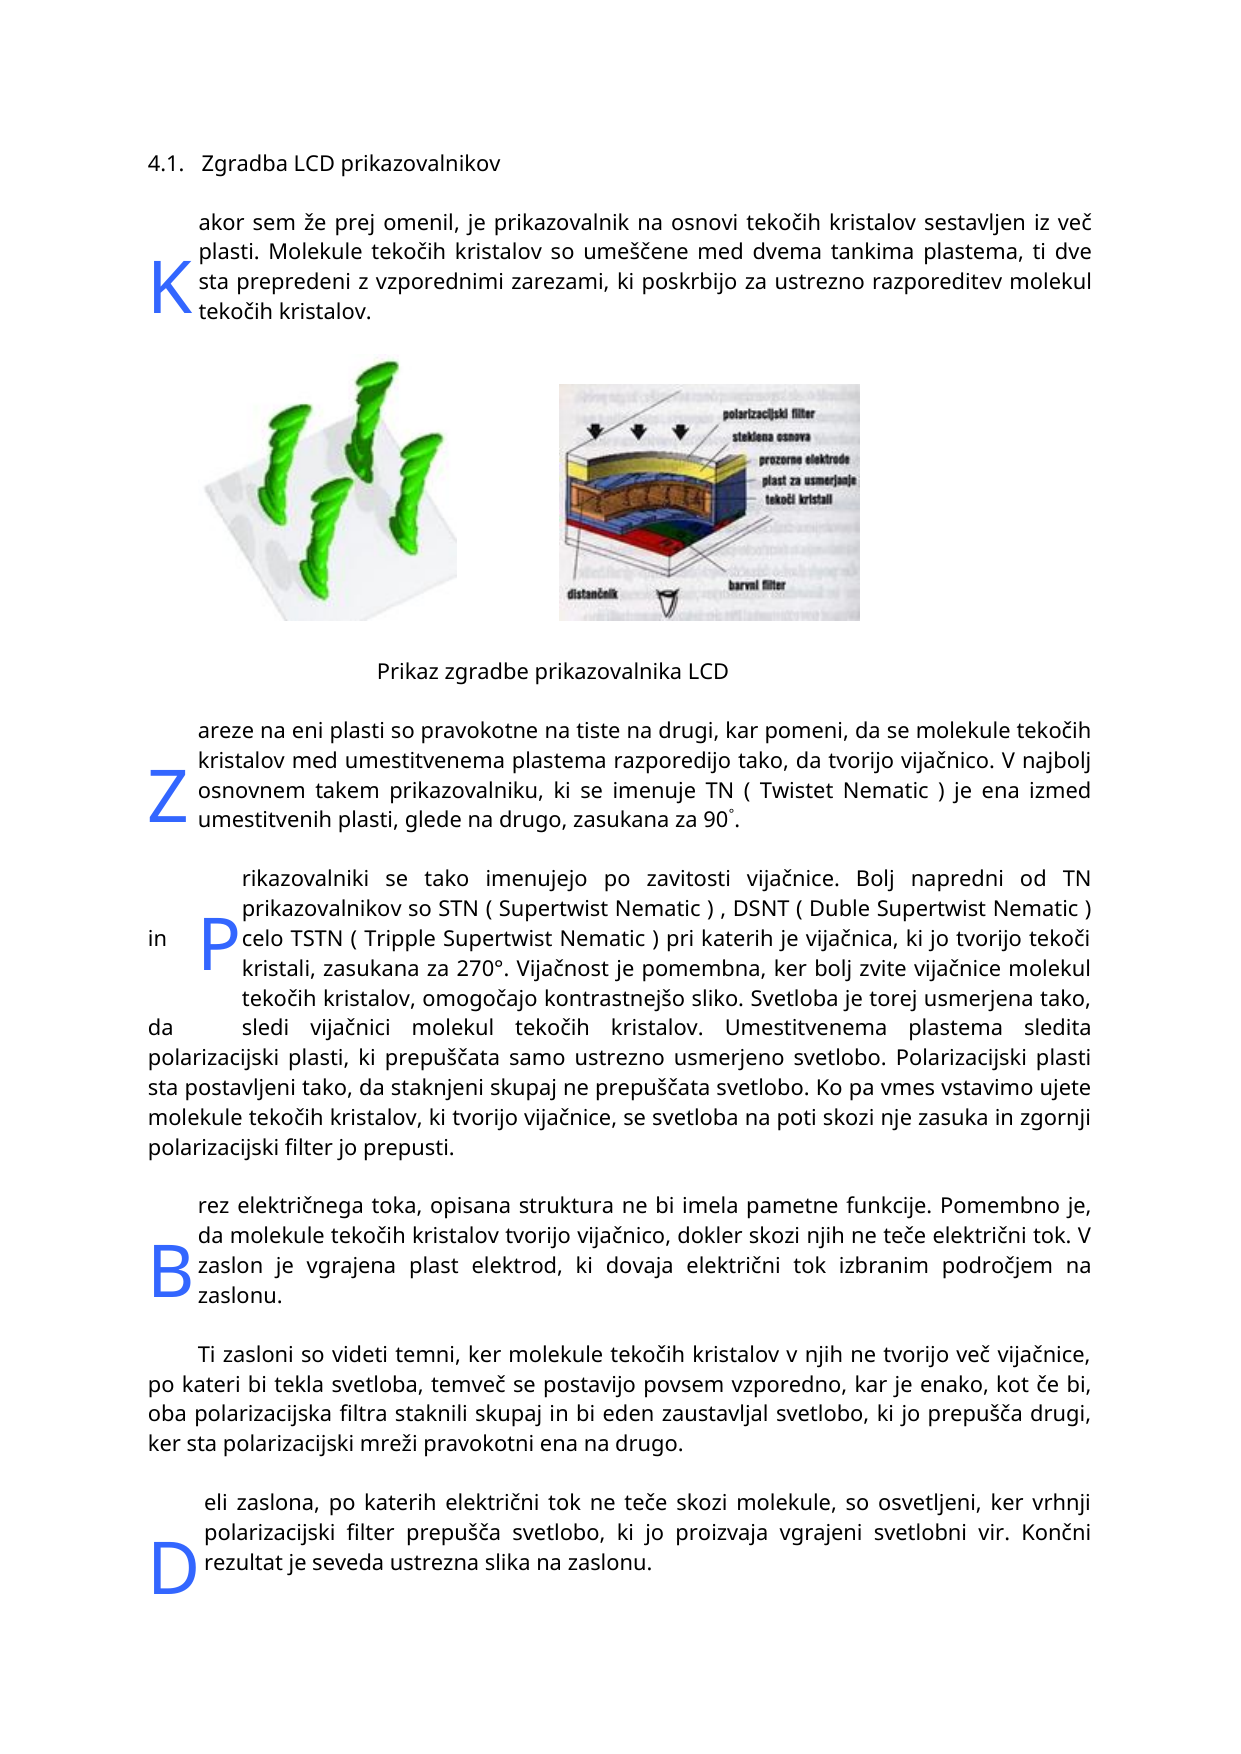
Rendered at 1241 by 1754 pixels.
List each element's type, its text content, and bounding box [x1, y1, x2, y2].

table_header K [148, 207, 198, 364]
text areze na eni plasti so pravokotne na tiste na drugi, kar pomeni, da se molekule tekočih kristalov med umestitvenema plastema razporedijo tako, da tvorijo vijačnico. V najbolj osnovnem takem prikazovalniku, ki se imenuje TN ( Twistet Nematic ) je ena izmed umestitvenih plasti, glede na drugo, zasukana za 90°. [198, 715, 1093, 834]
picture [559, 384, 860, 621]
table_header P [198, 864, 242, 1021]
table_header B [148, 1191, 198, 1348]
text Ti zasloni so videti temni, ker molekule tekočih kristalov v njih ne tvorijo več vijačnice, po kateri bi tekla svetloba, temveč se postavijo povsem vzporedno, kar je enako, kot če bi, oba polarizacijska filtra staknili skupaj in bi eden zaustavljal svetlobo, ki jo prepušča drugi, ker sta polarizacijski mreži pravokotni ena na drugo. [148, 1339, 1093, 1458]
text rez električnega toka, opisana struktura ne bi imela pametne funkcije. Pomembno je, da molekule tekočih kristalov tvorijo vijačnico, dokler skozi njih ne teče električni tok. V zaslon je vgrajena plast elektrod, ki dovaja električni tok izbranim področjem na zaslonu. [198, 1191, 1093, 1310]
table_header D [148, 1487, 204, 1645]
picture [198, 354, 457, 621]
table_header Z [148, 715, 198, 873]
text eli zaslona, po katerih električni tok ne teče skozi molekule, so osvetljeni, ker vrhnji polarizacijski filter prepušča svetlobo, ki jo proizvaja vgrajeni svetlobni vir. Končni rezultat je seveda ustrezna slika na zaslonu. [204, 1487, 1093, 1577]
text akor sem že prej omenil, je prikazovalnik na osnovi tekočih kristalov sestavljen iz več plasti. Molekule tekočih kristalov so umeščene med dvema tankima plastema, ti dve sta prepredeni z vzporednimi zarezami, ki poskrbijo za ustrezno razporeditev molekul tekočih kristalov. [198, 207, 1093, 326]
text Prikaz zgradbe prikazovalnika LCD [148, 656, 1093, 686]
text 4.1. Zgradba LCD prikazovalnikov [148, 148, 1093, 177]
text rikazovalniki se tako imenujejo po zavitosti vijačnice. Bolj napredni od TN prikazovalnikov so STN ( Supertwist Nematic ) , DSNT ( Duble Supertwist Nematic ) in celo TSTN ( Tripple Supertwist Nematic ) pri katerih je vijačnica, ki jo tvorijo tekoči kristali, zasukana za 270°. Vijačnost je pomembna, ker bolj zvite vijačnice molekul tekočih kristalov, omogočajo kontrastnejšo sliko. Svetloba je torej usmerjena tako, da sledi vijačnici molekul tekočih kristalov. Umestitvenema plastema sledita polarizacijski plasti, ki prepuščata samo ustrezno usmerjeno svetlobo. Polarizacijski plasti sta postavljeni tako, da staknjeni skupaj ne prepuščata svetlobo. Ko pa vmes vstavimo ujete molekule tekočih kristalov, ki tvorijo vijačnice, se svetloba na poti skozi nje zasuka in zgornji polarizacijski filter jo prepusti. [148, 863, 1093, 1161]
